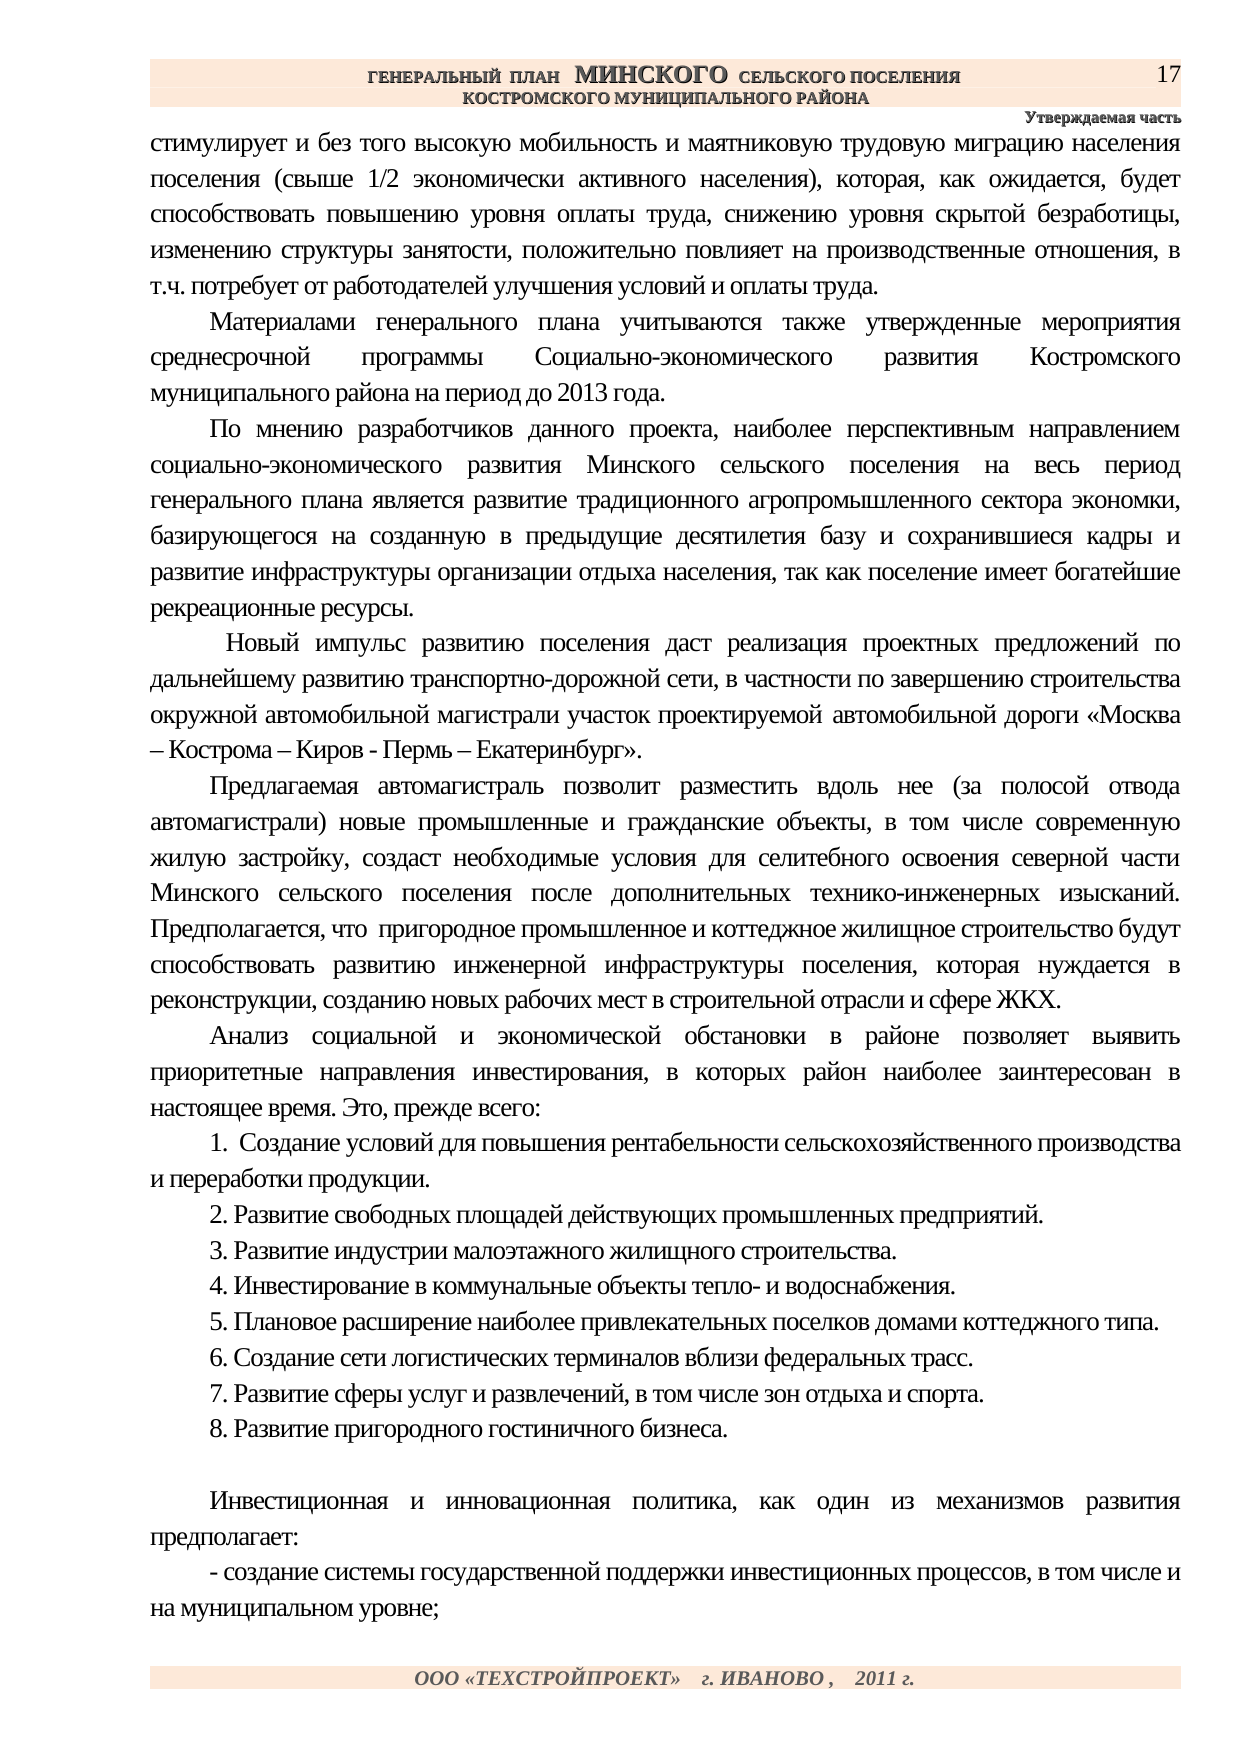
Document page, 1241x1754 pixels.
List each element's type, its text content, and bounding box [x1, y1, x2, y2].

text 6. Создание сети логистических терминалов вблизи федеральных трасс. [150, 1341, 1181, 1372]
text Новый импульс развитию поселения даст реализация проектных предложений по дальнейшему развитию транспортно-дорожной сети, в частности по завершению строительства окружной автомобильной магистрали участок проектируемой автомобильной дороги «Москва – Кострома – Киров - Пермь – Екатеринбург». [150, 626, 1181, 765]
text 7. Развитие сферы услуг и развлечений, в том числе зон отдыха и спорта. [150, 1377, 1181, 1408]
text Анализ социальной и экономической обстановки в районе позволяет выявить приоритетные направления инвестирования, в которых район наиболее заинтересован в настоящее время. Это, прежде всего: [150, 1019, 1181, 1122]
text 1. Создание условий для повышения рентабельности сельскохозяйственного производства и переработки продукции. [150, 1127, 1181, 1193]
text - создание системы государственной поддержки инвестиционных процессов, в том числе и на муниципальном уровне; [150, 1555, 1181, 1622]
text 4. Инвестирование в коммунальные объекты тепло- и водоснабжения. [150, 1269, 1181, 1301]
text 5. Плановое расширение наиболее привлекательных поселков домами коттеджного типа. [150, 1305, 1181, 1336]
text 2. Развитие свободных площадей действующих промышленных предприятий. [150, 1198, 1181, 1229]
text 3. Развитие индустрии малоэтажного жилищного строительства. [150, 1234, 1181, 1265]
text Материалами генерального плана учитываются также утвержденные мероприятия среднесрочной программы Социально-экономического развития Костромского муниципального района на период до 2013 года. [150, 305, 1181, 407]
text По мнению разработчиков данного проекта, наиболее перспективным направлением социально-экономического развития Минского сельского поселения на весь период генерального плана является развитие традиционного агропромышленного сектора экономки, базирующегося на созданную в предыдущие десятилетия базу и сохранившиеся кадры и развитие инфраструктуры организации отдыха населения, так как поселение имеет богатейшие рекреационные ресурсы. [150, 412, 1181, 622]
text Предлагаемая автомагистраль позволит разместить вдоль нее (за полосой отвода автомагистрали) новые промышленные и гражданские объекты, в том числе современную жилую застройку, создаст необходимые условия для селитебного освоения северной части Минского сельского поселения после дополнительных технико-инженерных изысканий. Предполагается, что пригородное промышленное и коттеджное жилищное строительство будут способствовать развитию инженерной инфраструктуры поселения, которая нуждается в реконструкции, созданию новых рабочих мест в строительной отрасли и сфере ЖКХ. [150, 769, 1181, 1015]
text стимулирует и без того высокую мобильность и маятниковую трудовую миграцию населения поселения (свыше 1/2 экономически активного населения), которая, как ожидается, будет способствовать повышению уровня оплаты труда, снижению уровня скрытой безработицы, изменению структуры занятости, положительно повлияет на производственные отношения, в т.ч. потребует от работодателей улучшения условий и оплаты труда. [150, 126, 1181, 300]
text Инвестиционная и инновационная политика, как один из механизмов развития предполагает: [150, 1484, 1181, 1551]
text 8. Развитие пригородного гостиничного бизнеса. [150, 1412, 1181, 1443]
